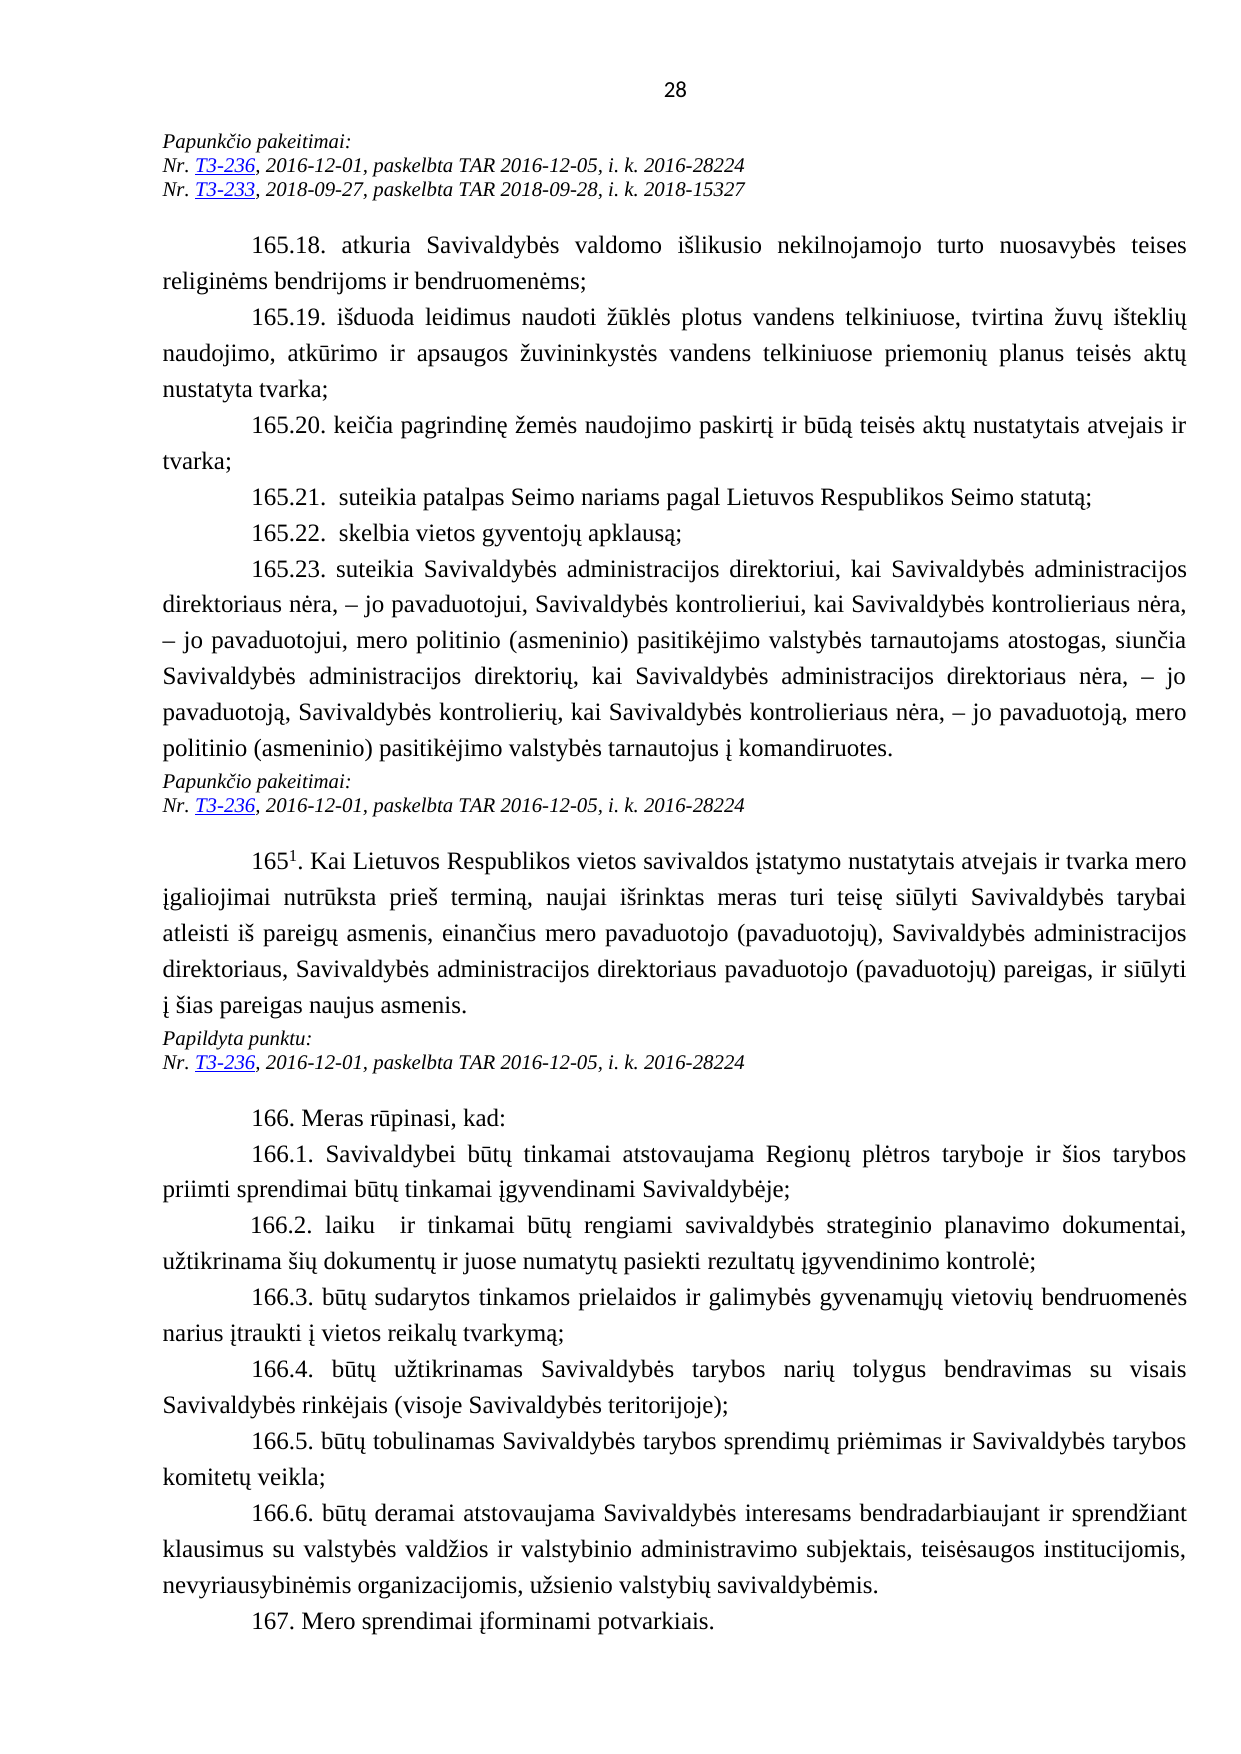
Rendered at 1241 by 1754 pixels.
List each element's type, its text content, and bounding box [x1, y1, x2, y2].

text 166.3. būtų sudarytos tinkamos prielaidos ir galimybės gyvenamųjų vietovių bendruomenės narius įtraukti į vietos reikalų tvarkymą; [162, 1282, 1187, 1347]
text 1651. Kai Lietuvos Respublikos vietos savivaldos įstatymo nustatytais atvejais ir tvarka mero įgaliojimai nutrūksta prieš terminą, naujai išrinktas meras turi teisę siūlyti Savivaldybės tarybai atleisti iš pareigų asmenis, einančius mero pavaduotojo (pavaduotojų), Savivaldybės administracijos direktoriaus, Savivaldybės administracijos direktoriaus pavaduotojo (pavaduotojų) pareigas, ir siūlyti į šias pareigas naujus asmenis. [162, 846, 1187, 1019]
text Nr. T3-233, 2018-09-27, paskelbta TAR 2018-09-28, i. k. 2018-15327 [162, 177, 1187, 201]
text Papunkčio pakeitimai: [162, 129, 1187, 153]
text 165.21. suteikia patalpas Seimo nariams pagal Lietuvos Respublikos Seimo statutą; [162, 482, 1187, 511]
text 165.22. skelbia vietos gyventojų apklausą; [162, 518, 1187, 546]
text 166.2. laiku ir tinkamai būtų rengiami savivaldybės strateginio planavimo dokumentai, užtikrinama šių dokumentų ir juose numatytų pasiekti rezultatų įgyvendinimo kontrolė; [162, 1211, 1187, 1275]
text 166.5. būtų tobulinamas Savivaldybės tarybos sprendimų priėmimas ir Savivaldybės tarybos komitetų veikla; [162, 1426, 1187, 1491]
text 165.18. atkuria Savivaldybės valdomo išlikusio nekilnojamojo turto nuosavybės teises religinėms bendrijoms ir bendruomenėms; [162, 230, 1187, 295]
text 167. Mero sprendimai įforminami potvarkiais. [162, 1606, 1187, 1634]
text Papunkčio pakeitimai: [162, 769, 1187, 793]
text 166.1. Savivaldybei būtų tinkamai atstovaujama Regionų plėtros taryboje ir šios tarybos priimti sprendimai būtų tinkamai įgyvendinami Savivaldybėje; [162, 1139, 1187, 1203]
text Nr. T3-236, 2016-12-01, paskelbta TAR 2016-12-05, i. k. 2016-28224 [162, 1050, 1187, 1074]
text Nr. T3-236, 2016-12-01, paskelbta TAR 2016-12-05, i. k. 2016-28224 [162, 153, 1187, 177]
text 166.4. būtų užtikrinamas Savivaldybės tarybos narių tolygus bendravimas su visais Savivaldybės rinkėjais (visoje Savivaldybės teritorijoje); [162, 1354, 1187, 1419]
text 165.23. suteikia Savivaldybės administracijos direktoriui, kai Savivaldybės administracijos direktoriaus nėra, – jo pavaduotojui, Savivaldybės kontrolieriui, kai Savivaldybės kontrolieriaus nėra, – jo pavaduotojui, mero politinio (asmeninio) pasitikėjimo valstybės tarnautojams atostogas, siunčia Savivaldybės administracijos direktorių, kai Savivaldybės administracijos direktoriaus nėra, – jo pavaduotoją, Savivaldybės kontrolierių, kai Savivaldybės kontrolieriaus nėra, – jo pavaduotoją, mero politinio (asmeninio) pasitikėjimo valstybės tarnautojus į komandiruotes. [162, 554, 1187, 762]
text 165.20. keičia pagrindinę žemės naudojimo paskirtį ir būdą teisės aktų nustatytais atvejais ir tvarka; [162, 410, 1187, 474]
text 165.19. išduoda leidimus naudoti žūklės plotus vandens telkiniuose, tvirtina žuvų išteklių naudojimo, atkūrimo ir apsaugos žuvininkystės vandens telkiniuose priemonių planus teisės aktų nustatyta tvarka; [162, 302, 1187, 403]
text 166.6. būtų deramai atstovaujama Savivaldybės interesams bendradarbiaujant ir sprendžiant klausimus su valstybės valdžios ir valstybinio administravimo subjektais, teisėsaugos institucijomis, nevyriausybinėmis organizacijomis, užsienio valstybių savivaldybėmis. [162, 1498, 1187, 1599]
text Nr. T3-236, 2016-12-01, paskelbta TAR 2016-12-05, i. k. 2016-28224 [162, 793, 1187, 817]
text 166. Meras rūpinasi, kad: [162, 1103, 1187, 1131]
text Papildyta punktu: [162, 1026, 1187, 1050]
